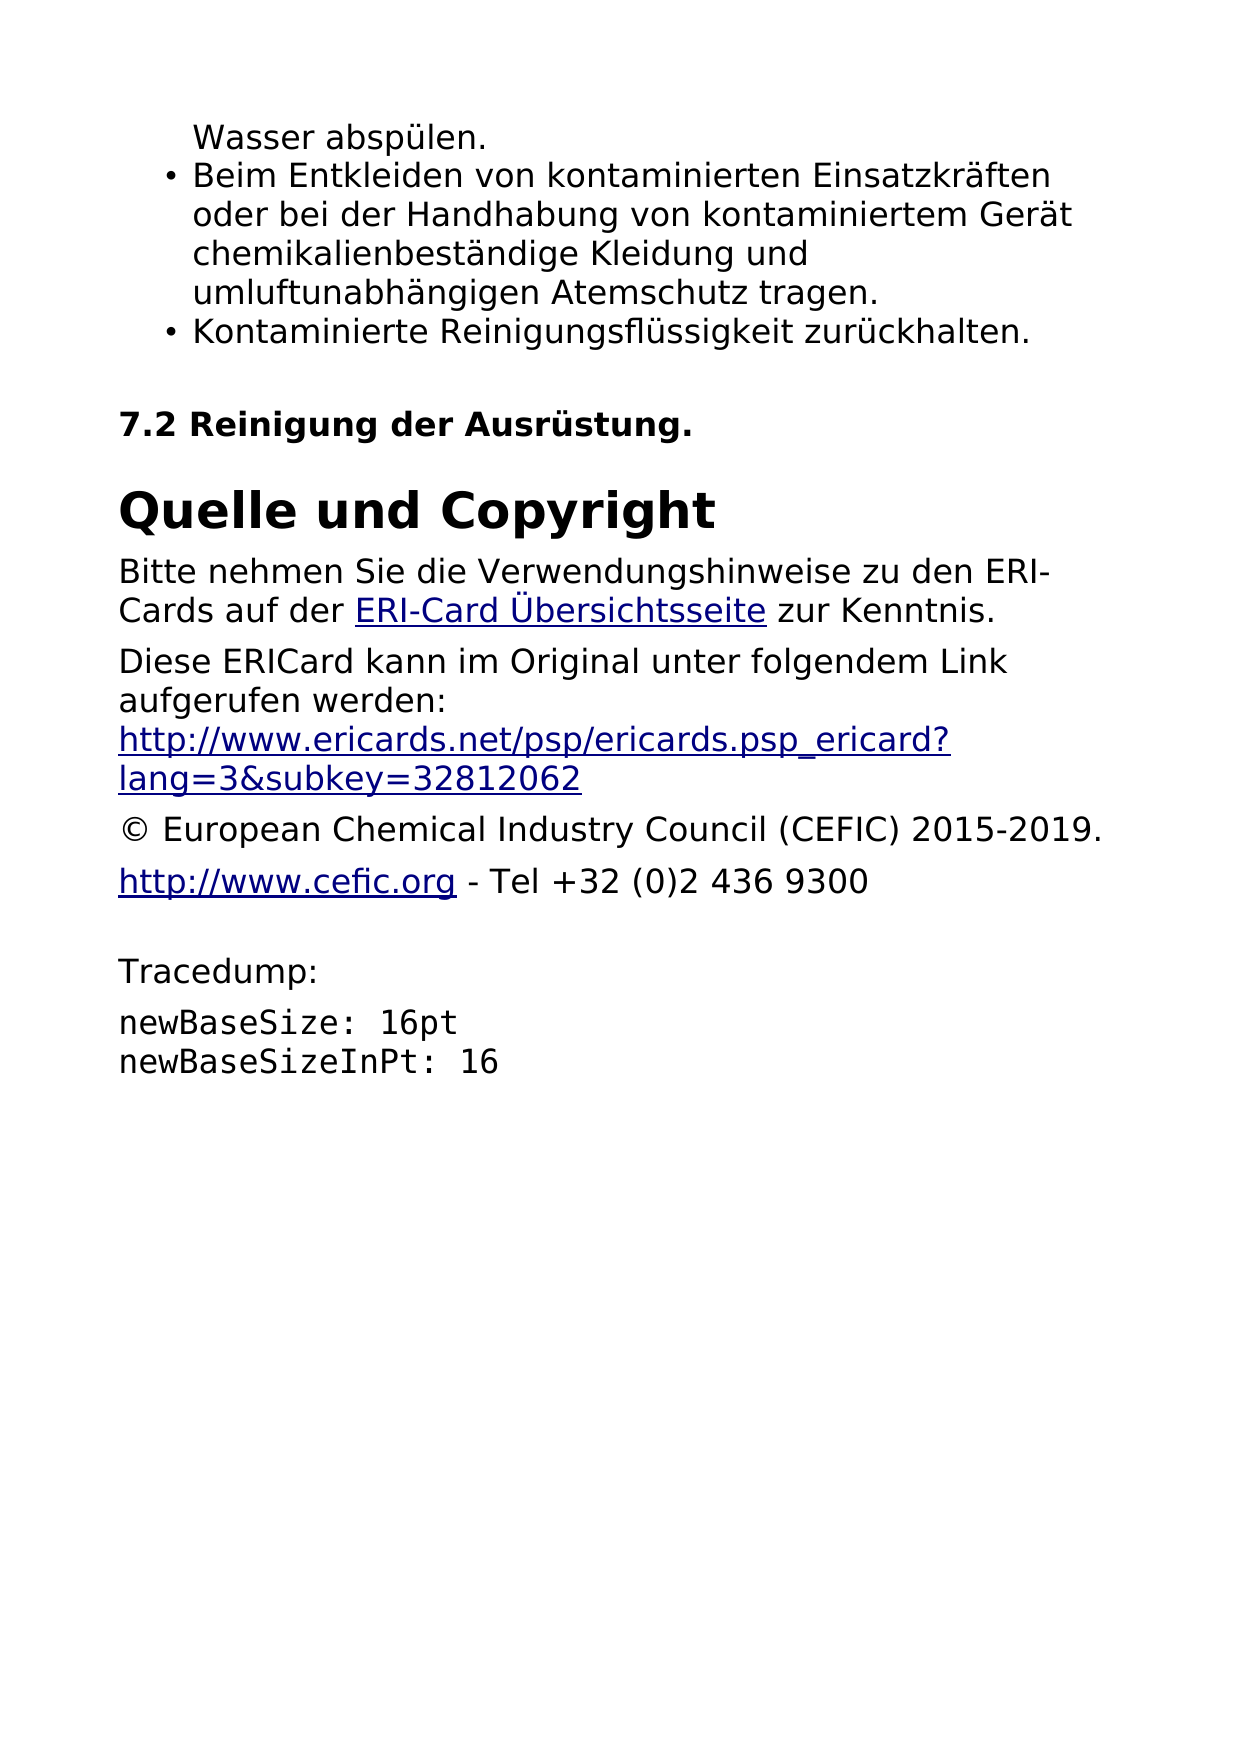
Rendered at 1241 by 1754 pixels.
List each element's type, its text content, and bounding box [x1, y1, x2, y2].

text © European Chemical Industry Council (CEFIC) 2015-2019. [118, 811, 1122, 850]
subtitle Quelle und Copyright [118, 482, 1122, 540]
text newBaseSize: 16pt newBaseSizeInPt: 16 [118, 1004, 1122, 1082]
text Bitte nehmen Sie die Verwendungshinweise zu den ERI-Cards auf der ERI-Card Übersichtsseite zur Kenntnis. [118, 553, 1122, 631]
text http://www.cefic.org - Tel +32 (0)2 436 9300 [118, 862, 1122, 901]
text Diese ERICard kann im Original unter folgendem Link aufgerufen werden: http://www.ericards.net/psp/ericards.psp_ericard?lang=3&subkey=32812062 [118, 643, 1122, 798]
list Beim Entkleiden von kontaminierten Einsatzkräften oder bei der Handhabung von kontaminiertem Gerät chemikalienbeständige Kleidung und umluftunabhängigen Atemschutz tragen. [177, 157, 1122, 312]
list Wasser abspülen. [177, 118, 1122, 157]
list Kontaminierte Reinigungsflüssigkeit zurückhalten. [177, 312, 1122, 351]
text Tracedump: [118, 914, 1122, 991]
subtitle 7.2 Reinigung der Ausrüstung. [118, 406, 1122, 444]
